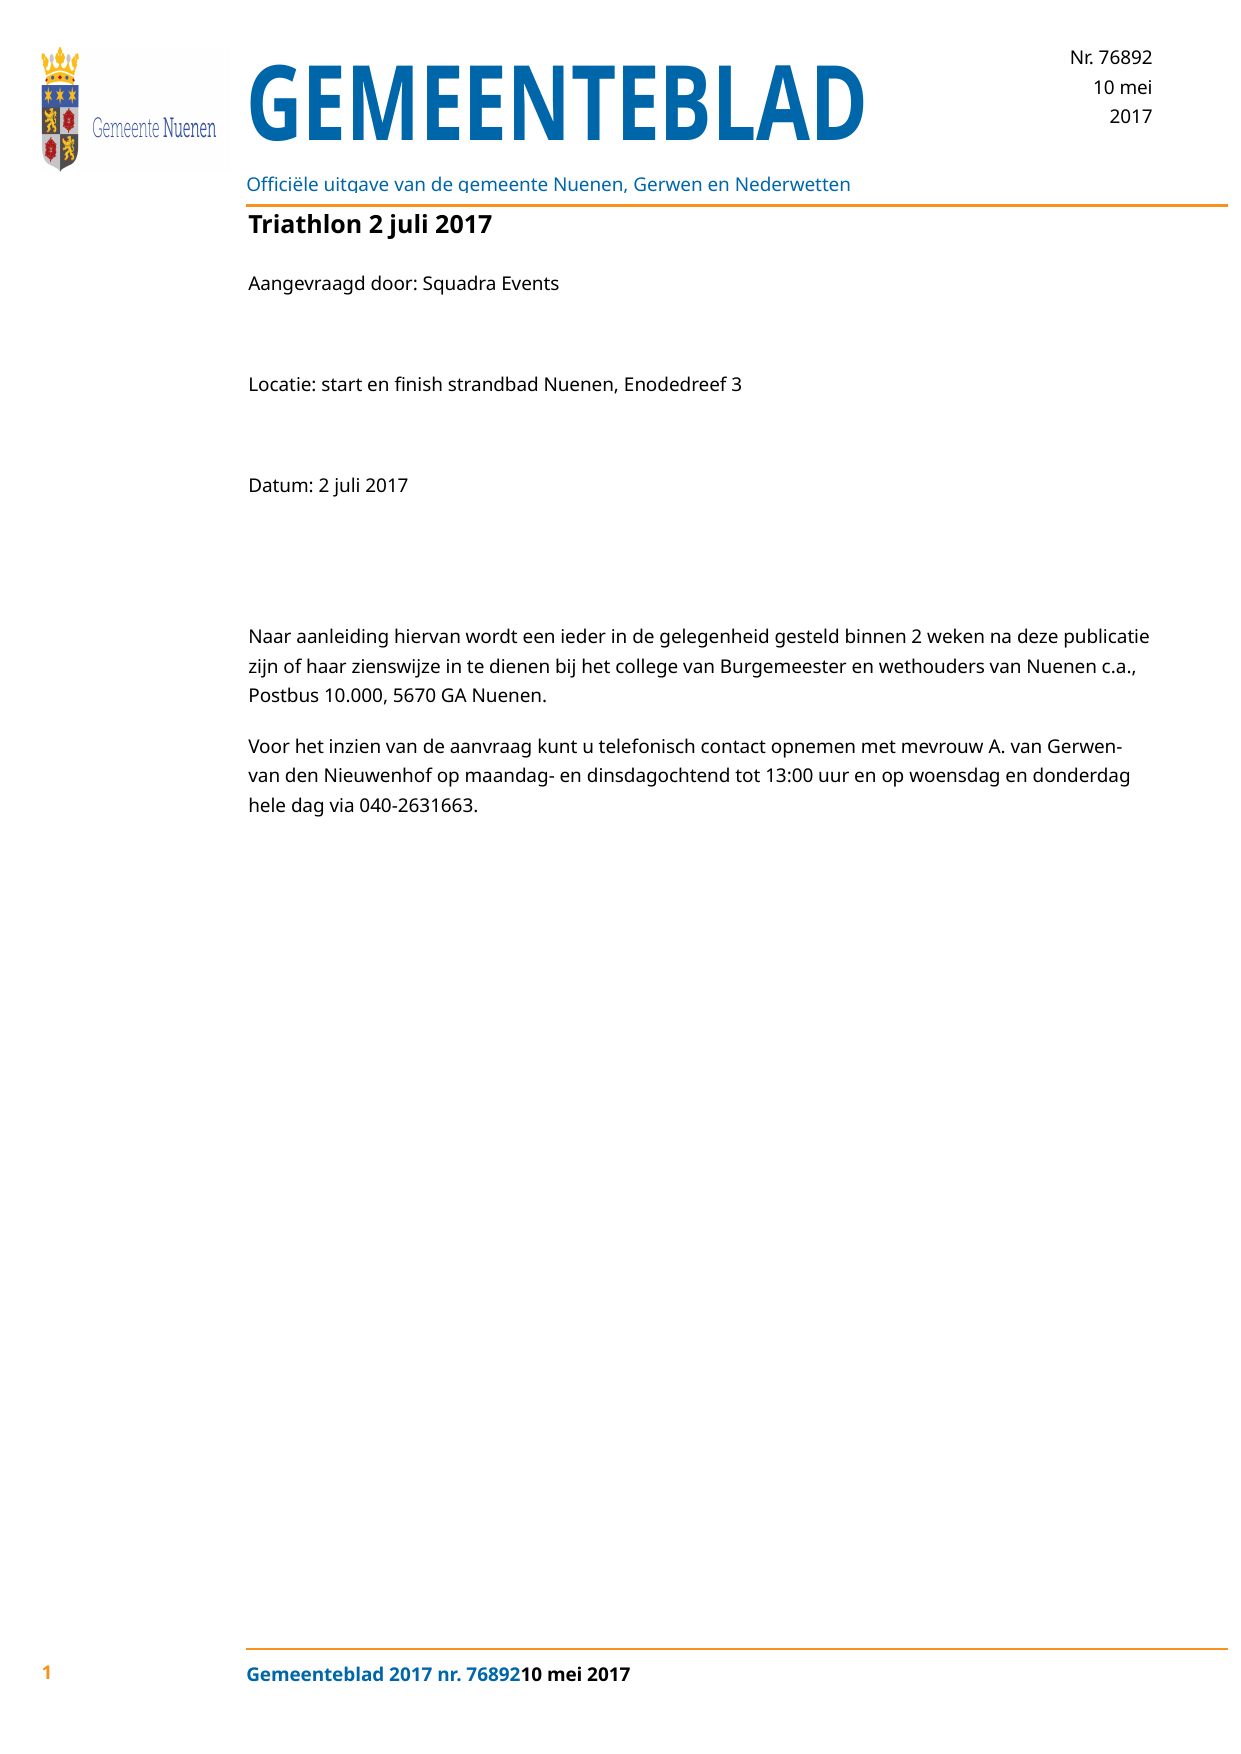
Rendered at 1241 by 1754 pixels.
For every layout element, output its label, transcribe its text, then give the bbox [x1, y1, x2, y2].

text Locatie: start en finish strandbad Nuenen, Enodedreef 3 [248, 371, 1152, 397]
text Naar aanleiding hiervan wordt een ieder in de gelegenheid gesteld binnen 2 weken na deze publicatie zijn of haar zienswijze in te dienen bij het college van Burgemeester en wethouders van Nuenen c.a., Postbus 10.000, 5670 GA Nuenen. [248, 623, 1152, 708]
text Datum: 2 juli 2017 [248, 472, 1152, 498]
text Aangevraagd door: Squadra Events [248, 270, 1152, 296]
picture [41, 47, 231, 172]
text Triathlon 2 juli 2017 [248, 207, 1152, 241]
text Voor het inzien van de aanvraag kunt u telefonisch contact opnemen met mevrouw A. van Gerwen-van den Nieuwenhof op maandag- en dinsdagochtend tot 13:00 uur en op woensdag en donderdag hele dag via 040-2631663. [248, 733, 1152, 818]
